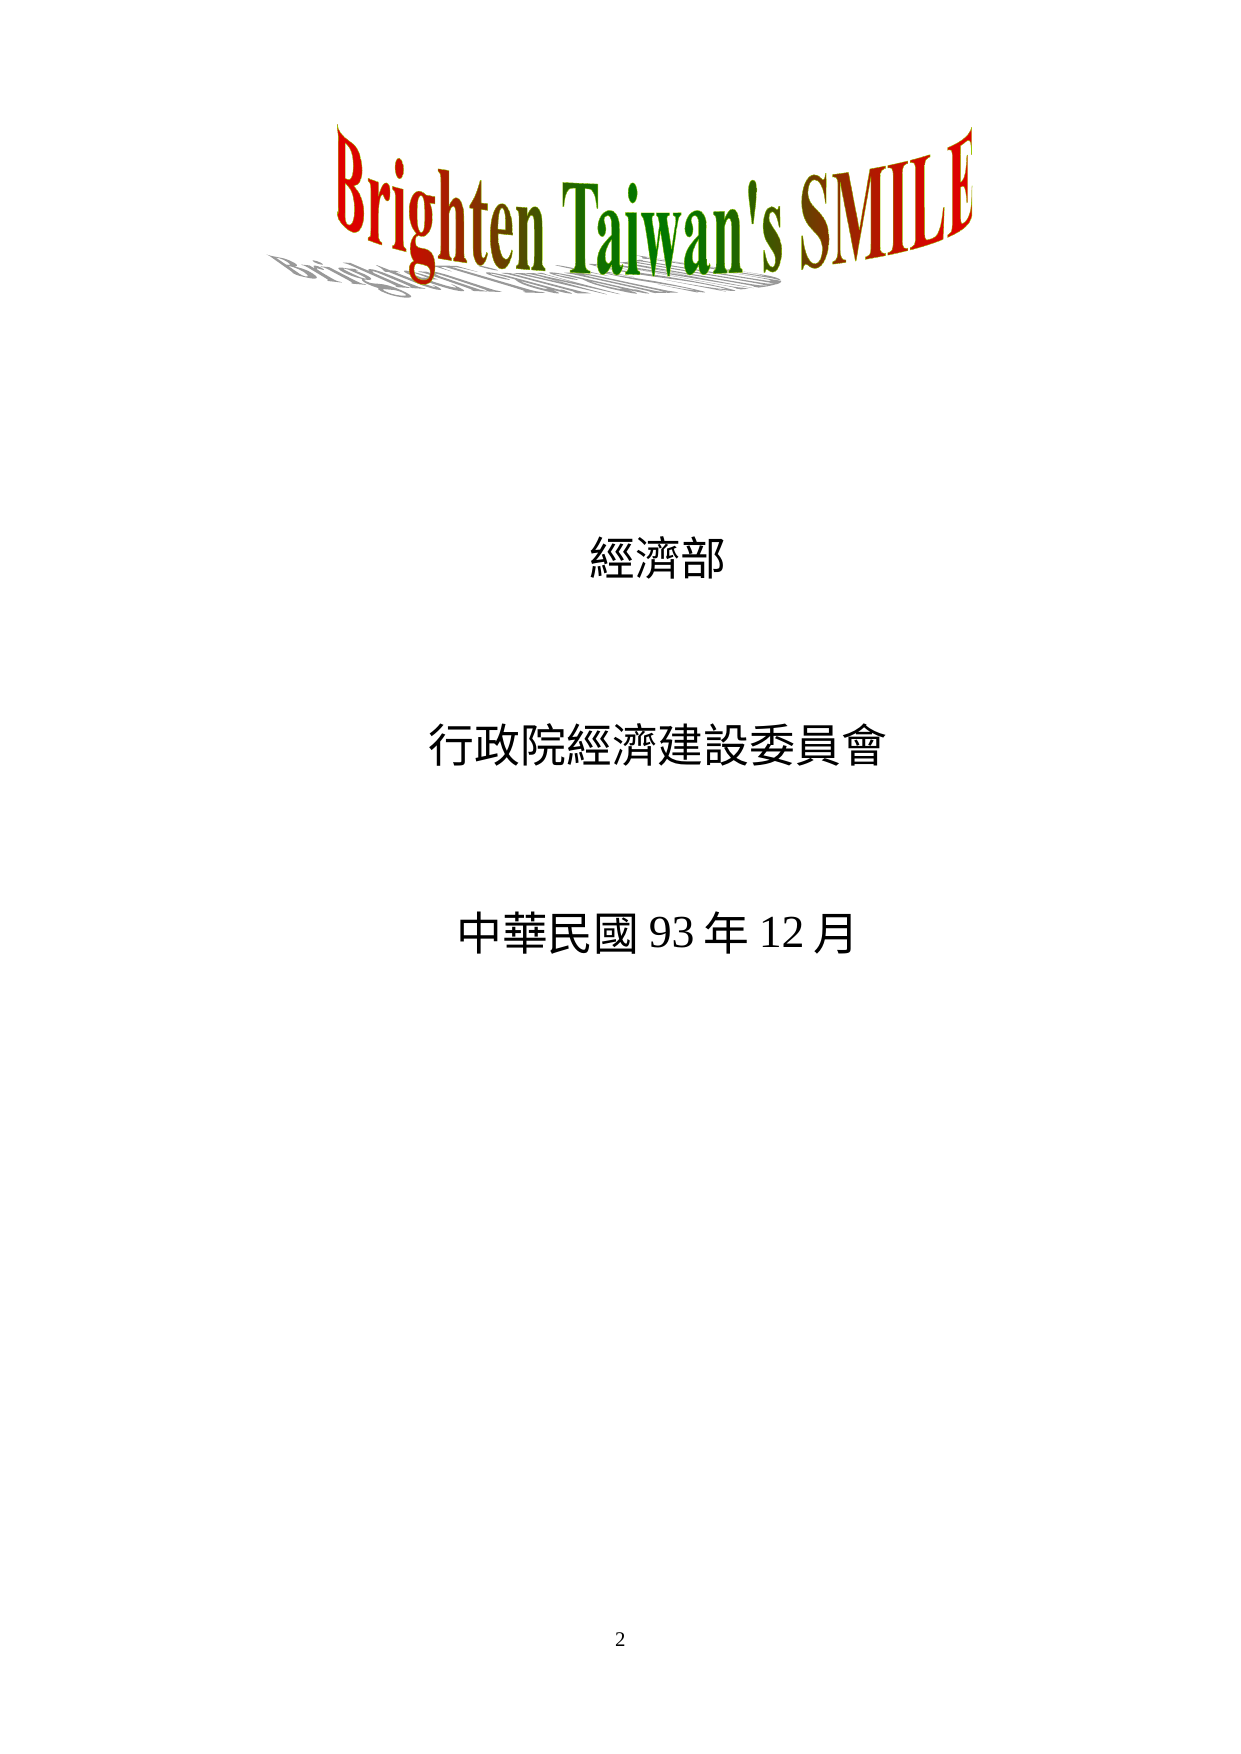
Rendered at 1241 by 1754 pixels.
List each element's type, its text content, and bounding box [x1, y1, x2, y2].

text 行政院經濟建設委員會 [193, 670, 1122, 795]
text 中華民國93年12月 [193, 858, 1122, 983]
text 經濟部 [193, 483, 1122, 608]
